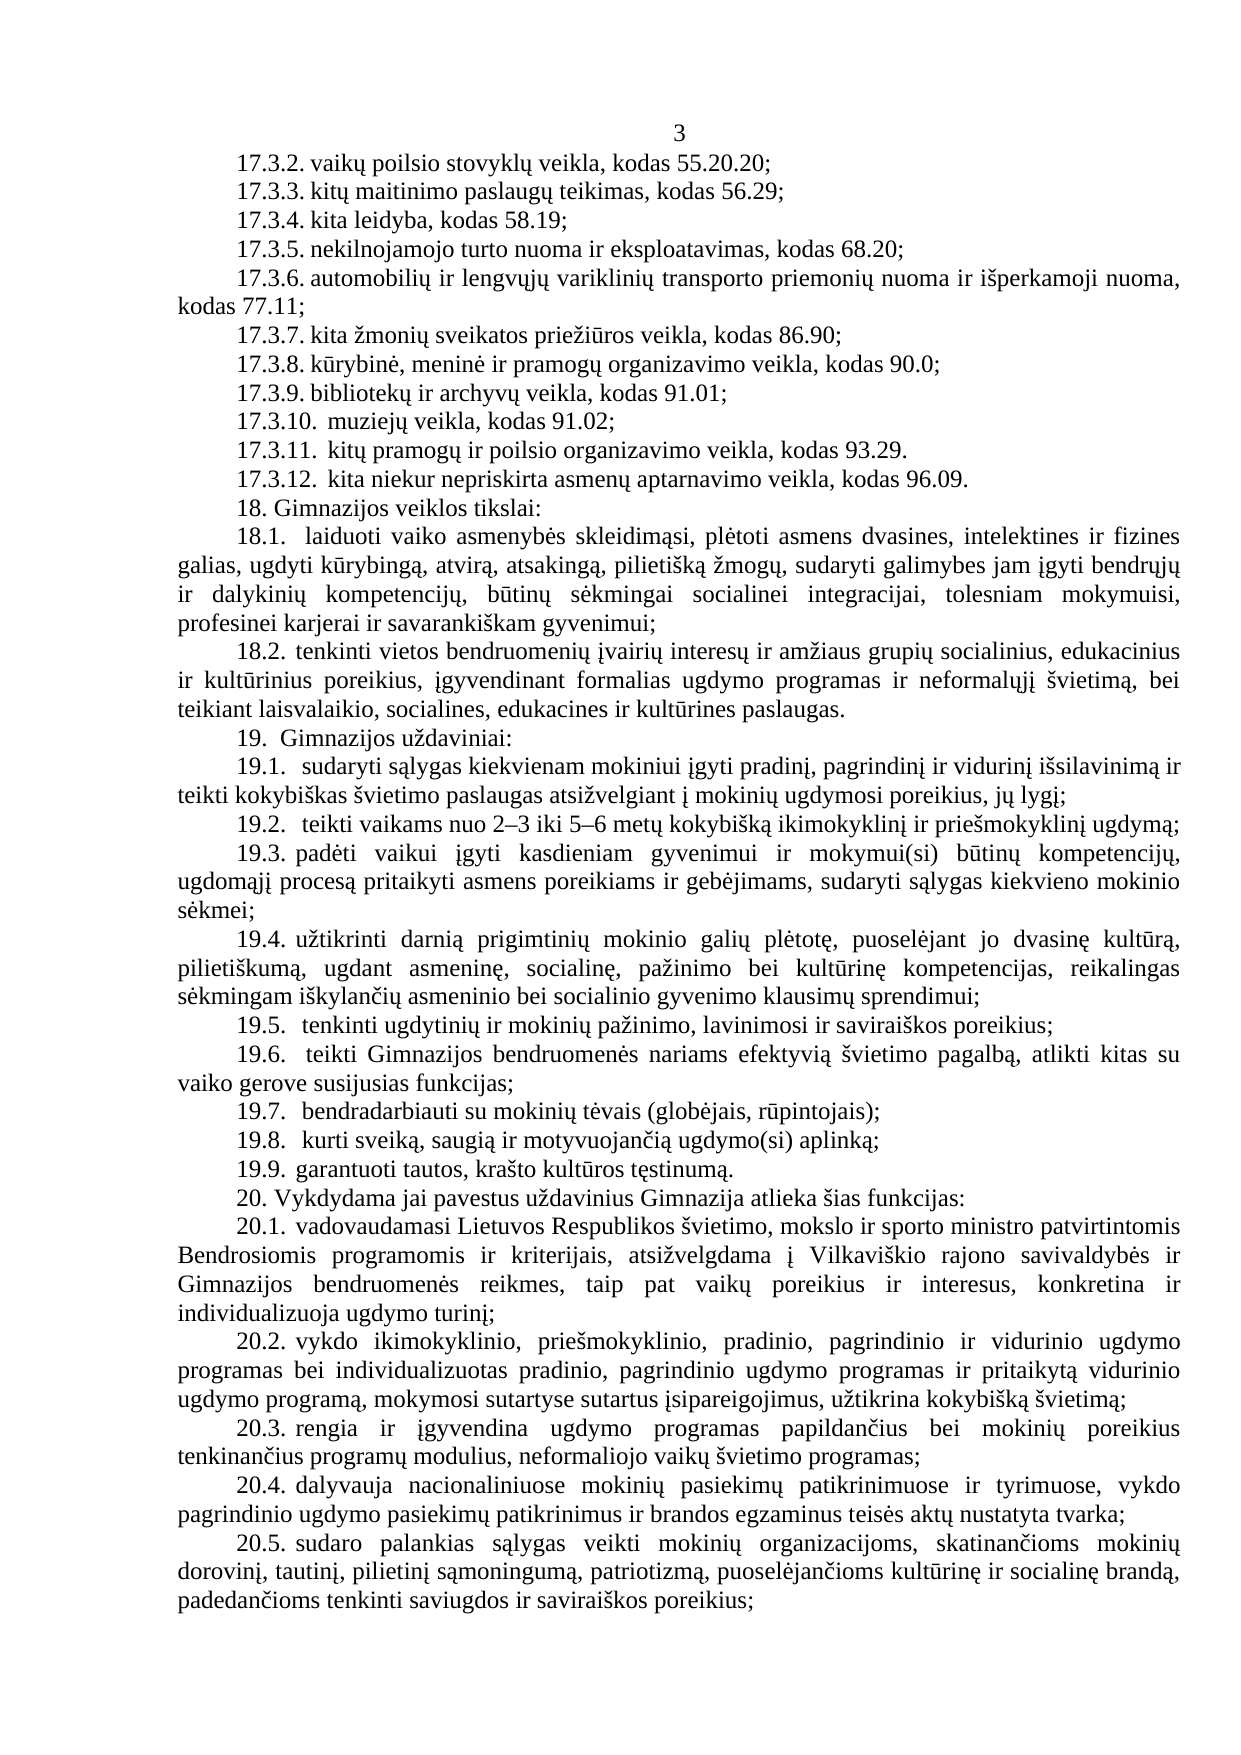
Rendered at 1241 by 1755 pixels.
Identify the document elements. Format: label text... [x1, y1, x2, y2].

text 19.4. užtikrinti darnią prigimtinių mokinio galių plėtotę, puoselėjant jo dvasinę kultūrą, pilietiškumą, ugdant asmeninę, socialinę, pažinimo bei kultūrinę kompetencijas, reikalingas sėkmingam iškylančių asmeninio bei socialinio gyvenimo klausimų sprendimui; [177, 924, 1181, 1010]
text 19. Gimnazijos uždaviniai: [177, 723, 1181, 751]
text 17.3.2. vaikų poilsio stovyklų veikla, kodas 55.20.20; [177, 148, 1181, 176]
text 19.5. tenkinti ugdytinių ir mokinių pažinimo, lavinimosi ir saviraiškos poreikius; [177, 1010, 1181, 1039]
text 17.3.11. kitų pramogų ir poilsio organizavimo veikla, kodas 93.29. [177, 435, 1181, 464]
text 20.1. vadovaudamasi Lietuvos Respublikos švietimo, mokslo ir sporto ministro patvirtintomis Bendrosiomis programomis ir kriterijais, atsižvelgdama į Vilkaviškio rajono savivaldybės ir Gimnazijos bendruomenės reikmes, taip pat vaikų poreikius ir interesus, konkretina ir individualizuoja ugdymo turinį; [177, 1211, 1181, 1326]
text 17.3.8. kūrybinė, meninė ir pramogų organizavimo veikla, kodas 90.0; [177, 349, 1181, 378]
text 17.3.7. kita žmonių sveikatos priežiūros veikla, kodas 86.90; [177, 320, 1181, 349]
text 20.5. sudaro palankias sąlygas veikti mokinių organizacijoms, skatinančioms mokinių dorovinį, tautinį, pilietinį sąmoningumą, patriotizmą, puoselėjančioms kultūrinę ir socialinę brandą, padedančioms tenkinti saviugdos ir saviraiškos poreikius; [177, 1528, 1181, 1614]
text 19.6. teikti Gimnazijos bendruomenės nariams efektyvią švietimo pagalbą, atlikti kitas su vaiko gerove susijusias funkcijas; [177, 1039, 1181, 1096]
text 20.3. rengia ir įgyvendina ugdymo programas papildančius bei mokinių poreikius tenkinančius programų modulius, neformaliojo vaikų švietimo programas; [177, 1413, 1181, 1470]
text 19.1. sudaryti sąlygas kiekvienam mokiniui įgyti pradinį, pagrindinį ir vidurinį išsilavinimą ir teikti kokybiškas švietimo paslaugas atsižvelgiant į mokinių ugdymosi poreikius, jų lygį; [177, 751, 1181, 809]
text 17.3.3. kitų maitinimo paslaugų teikimas, kodas 56.29; [177, 176, 1181, 205]
text 19.9. garantuoti tautos, krašto kultūros tęstinumą. [177, 1154, 1181, 1183]
text 19.8. kurti sveiką, saugią ir motyvuojančią ugdymo(si) aplinką; [177, 1125, 1181, 1154]
text 17.3.4. kita leidyba, kodas 58.19; [177, 205, 1181, 234]
text 17.3.5. nekilnojamojo turto nuoma ir eksploatavimas, kodas 68.20; [177, 234, 1181, 263]
text 20.4. dalyvauja nacionaliniuose mokinių pasiekimų patikrinimuose ir tyrimuose, vykdo pagrindinio ugdymo pasiekimų patikrinimus ir brandos egzaminus teisės aktų nustatyta tvarka; [177, 1470, 1181, 1528]
text 19.2. teikti vaikams nuo 2–3 iki 5–6 metų kokybišką ikimokyklinį ir priešmokyklinį ugdymą; [177, 809, 1181, 838]
text 18. Gimnazijos veiklos tikslai: [177, 493, 1181, 521]
text 17.3.12. kita niekur nepriskirta asmenų aptarnavimo veikla, kodas 96.09. [177, 464, 1181, 493]
text 17.3.10. muziejų veikla, kodas 91.02; [177, 406, 1181, 435]
text 17.3.6. automobilių ir lengvųjų variklinių transporto priemonių nuoma ir išperkamoji nuoma, kodas 77.11; [177, 263, 1181, 320]
text 20. Vykdydama jai pavestus uždavinius Gimnazija atlieka šias funkcijas: [177, 1183, 1181, 1211]
text 19.3. padėti vaikui įgyti kasdieniam gyvenimui ir mokymui(si) būtinų kompetencijų, ugdomąjį procesą pritaikyti asmens poreikiams ir gebėjimams, sudaryti sąlygas kiekvieno mokinio sėkmei; [177, 838, 1181, 924]
text 18.1. laiduoti vaiko asmenybės skleidimąsi, plėtoti asmens dvasines, intelektines ir fizines galias, ugdyti kūrybingą, atvirą, atsakingą, pilietišką žmogų, sudaryti galimybes jam įgyti bendrųjų ir dalykinių kompetencijų, būtinų sėkmingai socialinei integracijai, tolesniam mokymuisi, profesinei karjerai ir savarankiškam gyvenimui; [177, 521, 1181, 636]
text 18.2. tenkinti vietos bendruomenių įvairių interesų ir amžiaus grupių socialinius, edukacinius ir kultūrinius poreikius, įgyvendinant formalias ugdymo programas ir neformalųjį švietimą, bei teikiant laisvalaikio, socialines, edukacines ir kultūrines paslaugas. [177, 636, 1181, 723]
text 20.2. vykdo ikimokyklinio, priešmokyklinio, pradinio, pagrindinio ir vidurinio ugdymo programas bei individualizuotas pradinio, pagrindinio ugdymo programas ir pritaikytą vidurinio ugdymo programą, mokymosi sutartyse sutartus įsipareigojimus, užtikrina kokybišką švietimą; [177, 1326, 1181, 1413]
text 19.7. bendradarbiauti su mokinių tėvais (globėjais, rūpintojais); [177, 1096, 1181, 1125]
text 17.3.9. bibliotekų ir archyvų veikla, kodas 91.01; [177, 378, 1181, 406]
